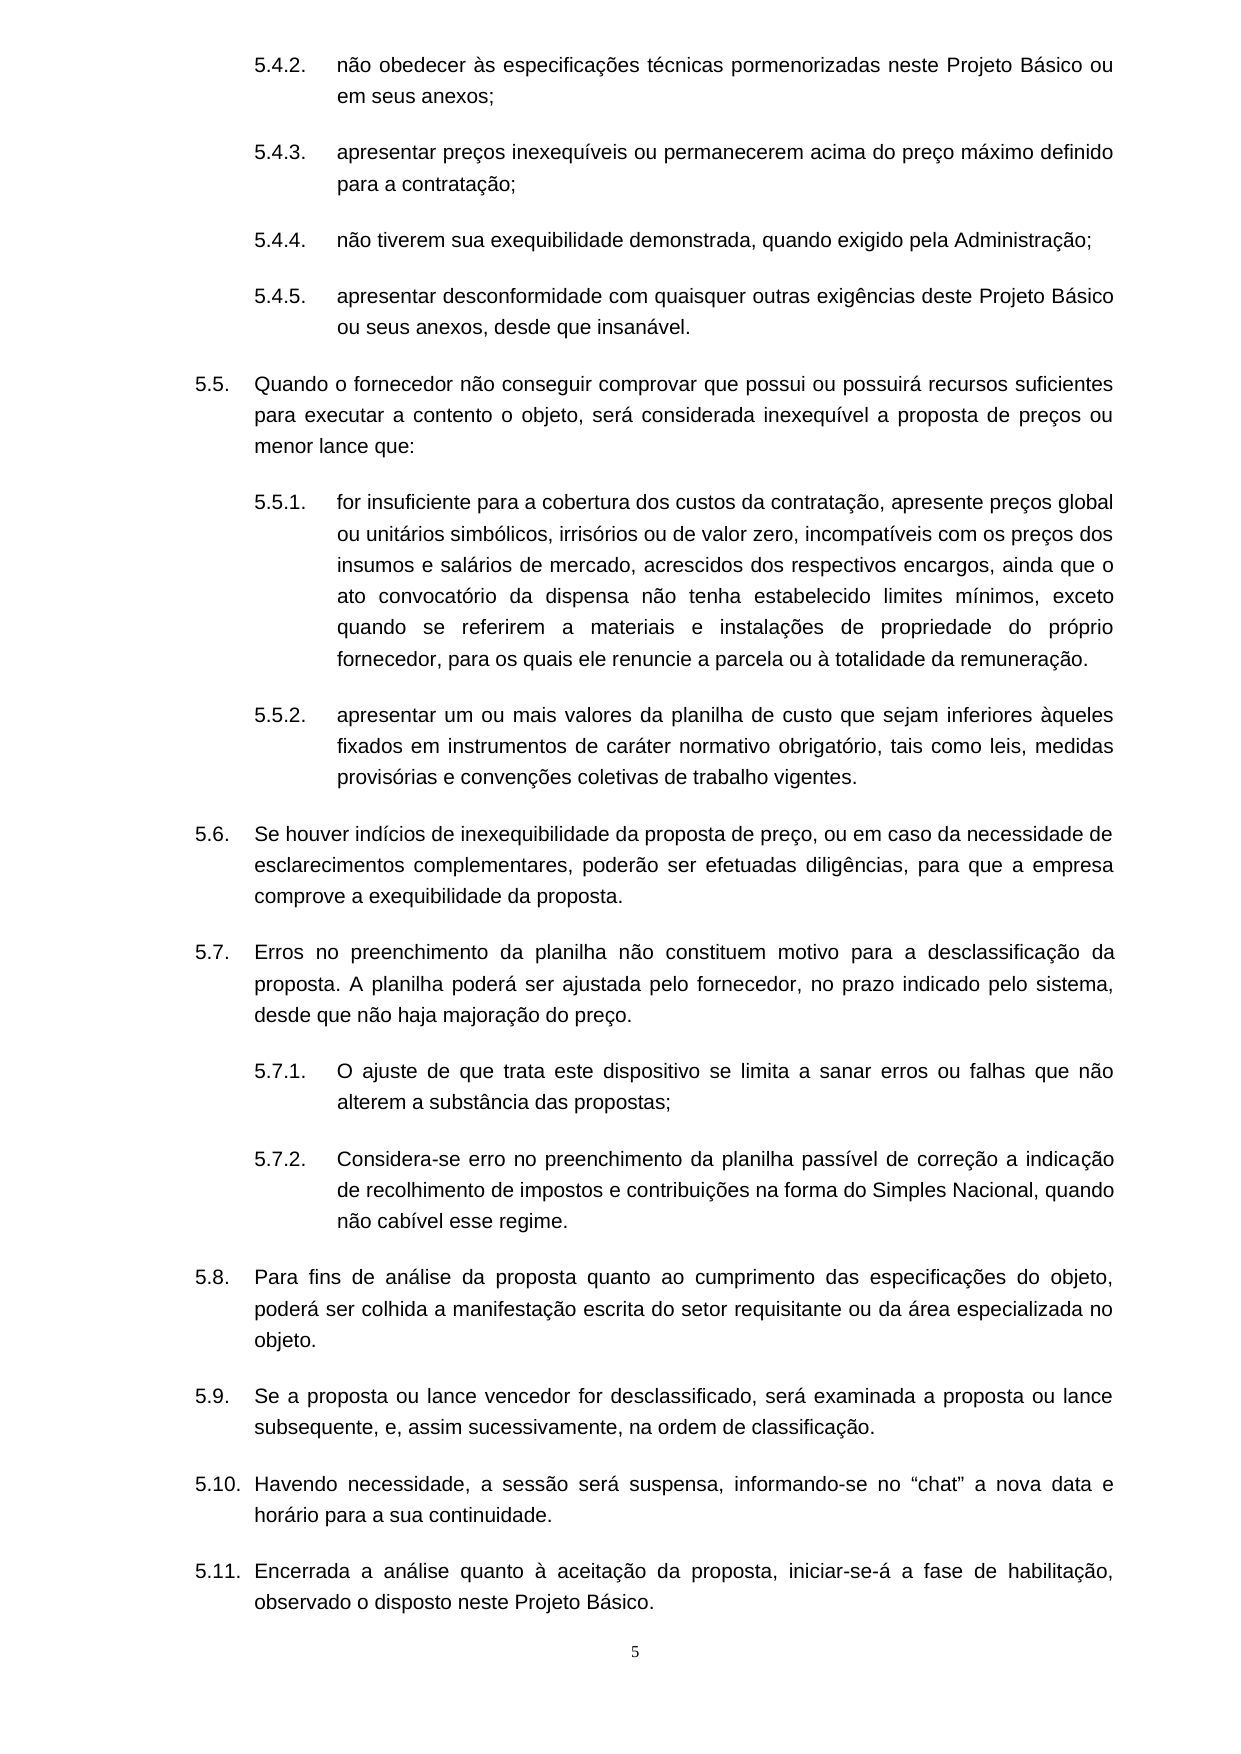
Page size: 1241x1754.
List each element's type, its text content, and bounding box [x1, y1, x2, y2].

list Erros no preenchimento da planilha não constituem motivo para a desclassificação da proposta. A planilha poderá ser ajustada pelo fornecedor, no prazo indicado pelo sistema, desde que não haja majoração do preço. [195, 935, 1115, 1028]
list Considera-se erro no preenchimento da planilha passível de correção a indicação de recolhimento de impostos e contribuições na forma do Simples Nacional, quando não cabível esse regime. [254, 1141, 1115, 1235]
list Encerrada a análise quanto à aceitação da proposta, iniciar-se-á a fase de habilitação, observado o disposto neste Projeto Básico. [195, 1553, 1115, 1616]
list Se houver indícios de inexequibilidade da proposta de preço, ou em caso da necessidade de esclarecimentos complementares, poderão ser efetuadas diligências, para que a empresa comprove a exequibilidade da proposta. [195, 816, 1115, 910]
list Quando o fornecedor não conseguir comprovar que possui ou possuirá recursos suficientes para executar a contento o objeto, será considerada inexequível a proposta de preços ou menor lance que: [195, 366, 1115, 460]
list apresentar desconformidade com quaisquer outras exigências deste Projeto Básico ou seus anexos, desde que insanável. [254, 278, 1115, 341]
list apresentar preços inexequíveis ou permanecerem acima do preço máximo definido para a contratação; [254, 135, 1115, 197]
list Havendo necessidade, a sessão será suspensa, informando-se no “chat” a nova data e horário para a sua continuidade. [195, 1466, 1115, 1528]
list for insuficiente para a cobertura dos custos da contratação, apresente preços global ou unitários simbólicos, irrisórios ou de valor zero, incompatíveis com os preços dos insumos e salários de mercado, acrescidos dos respectivos encargos, ainda que o ato convocatório da dispensa não tenha estabelecido limites mínimos, exceto quando se referirem a materiais e instalações de propriedade do próprio fornecedor, para os quais ele renuncie a parcela ou à totalidade da remuneração. [254, 485, 1115, 672]
list Para fins de análise da proposta quanto ao cumprimento das especificações do objeto, poderá ser colhida a manifestação escrita do setor requisitante ou da área especializada no objeto. [195, 1260, 1115, 1353]
list não tiverem sua exequibilidade demonstrada, quando exigido pela Administração; [254, 222, 1115, 253]
list Se a proposta ou lance vencedor for desclassificado, será examinada a proposta ou lance subsequente, e, assim sucessivamente, na ordem de classificação. [195, 1378, 1115, 1441]
list apresentar um ou mais valores da planilha de custo que sejam inferiores àqueles fixados em instrumentos de caráter normativo obrigatório, tais como leis, medidas provisórias e convenções coletivas de trabalho vigentes. [254, 697, 1115, 791]
list não obedecer às especificações técnicas pormenorizadas neste Projeto Básico ou em seus anexos; [254, 47, 1115, 110]
list O ajuste de que trata este dispositivo se limita a sanar erros ou falhas que não alterem a substância das propostas; [254, 1053, 1115, 1116]
